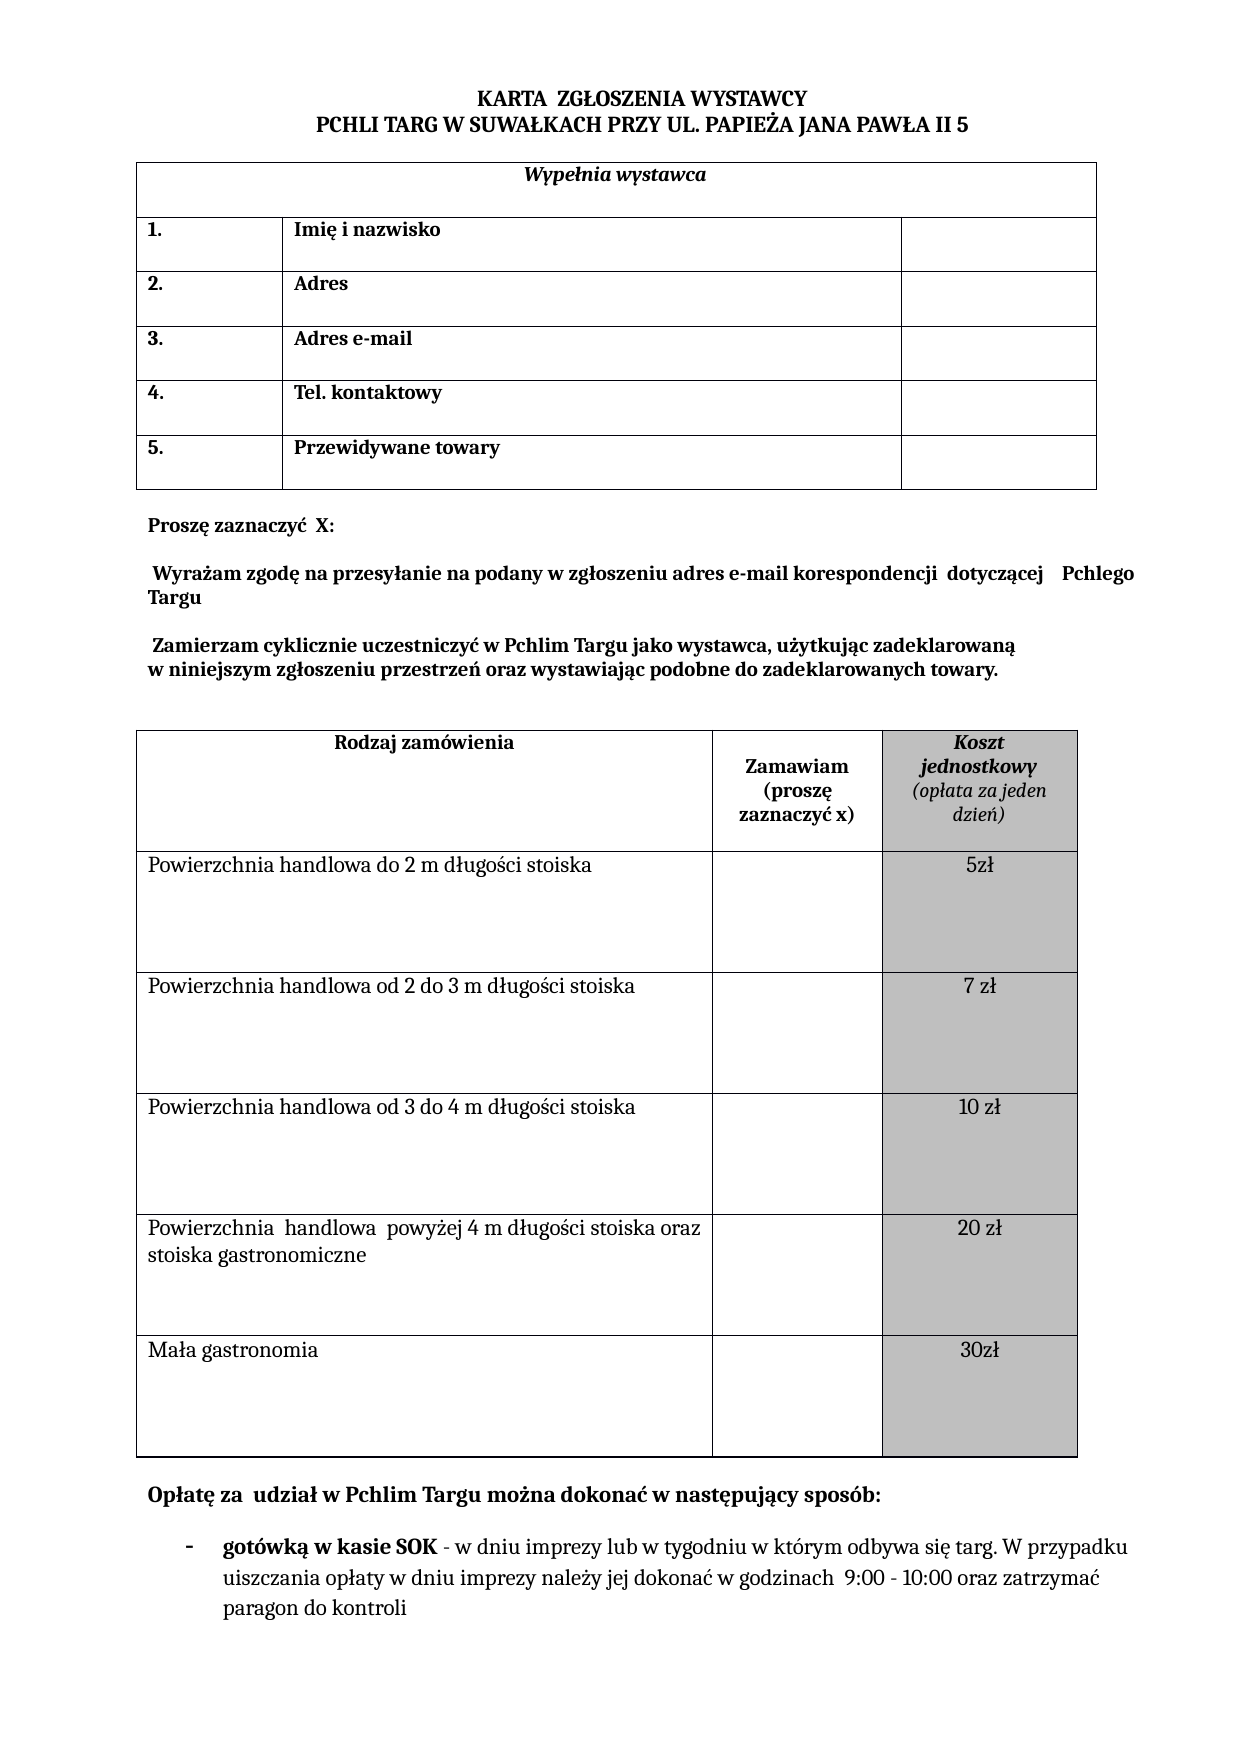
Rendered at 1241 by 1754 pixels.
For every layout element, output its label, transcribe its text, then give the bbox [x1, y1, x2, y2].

table_cell 5zł [883, 852, 1077, 972]
table_cell Mała gastronomia [137, 1336, 712, 1456]
text KARTA ZGŁOSZENIA WYSTAWCY [148, 85, 1137, 112]
table_cell 2. [137, 272, 282, 326]
table_cell 30zł [883, 1336, 1077, 1456]
table_cell [902, 381, 1096, 434]
list gotówką w kasie SOK - w dniu imprezy lub w tygodniu w którym odbywa się targ. W przypadku uiszczania opłaty w dniu imprezy należy jej dokonać w godzinach 9:00 - 10:00 oraz zatrzymać paragon do kontroli [185, 1534, 1137, 1621]
table_cell 20 zł [883, 1215, 1077, 1335]
table_cell [713, 973, 882, 1093]
table_cell 10 zł [883, 1094, 1077, 1214]
text Opłatę za udział w Pchlim Targu można dokonać w następujący sposób: [148, 1481, 1137, 1508]
table_cell Powierzchnia handlowa powyżej 4 m długości stoiska oraz stoiska gastronomiczne [137, 1215, 712, 1335]
table_cell Adres [283, 272, 901, 326]
table_cell 1. [137, 218, 282, 271]
table_header Koszt jednostkowy (opłata za jeden dzień) [883, 731, 1077, 851]
table_cell [713, 1215, 882, 1335]
table_cell [902, 272, 1096, 326]
table_cell Adres e-mail [283, 327, 901, 380]
table_header Rodzaj zamówienia [137, 731, 712, 851]
table_cell Przewidywane towary [283, 436, 901, 489]
table_cell 3. [137, 327, 282, 380]
table_cell Imię i nazwisko [283, 218, 901, 271]
table_cell 5. [137, 436, 282, 489]
table_cell [713, 852, 882, 972]
text Proszę zaznaczyć X: Wyrażam zgodę na przesyłanie na podany w zgłoszeniu adres e-mail korespondencji dotyczącej Pchlego Targu Zamierzam cyklicznie uczestniczyć w Pchlim Targu jako wystawca, użytkując zadeklarowaną w niniejszym zgłoszeniu przestrzeń oraz wystawiając podobne do zadeklarowanych towary. [148, 490, 1137, 729]
table_cell Powierzchnia handlowa od 3 do 4 m długości stoiska [137, 1094, 712, 1214]
text PCHLI TARG W SUWAŁKACH PRZY UL. PAPIEŻA JANA PAWŁA II 5 [148, 112, 1137, 138]
table_header Wypełnia wystawca [137, 163, 1096, 217]
table_cell 7 zł [883, 973, 1077, 1093]
table_cell [902, 327, 1096, 380]
table_cell Powierzchnia handlowa do 2 m długości stoiska [137, 852, 712, 972]
table_cell Powierzchnia handlowa od 2 do 3 m długości stoiska [137, 973, 712, 1093]
table_cell [713, 1094, 882, 1214]
table_cell 4. [137, 381, 282, 434]
table_cell [902, 218, 1096, 271]
table_cell [902, 436, 1096, 489]
table_cell Tel. kontaktowy [283, 381, 901, 434]
table_header Zamawiam (proszę zaznaczyć x) [713, 731, 882, 851]
table_cell [713, 1336, 882, 1456]
